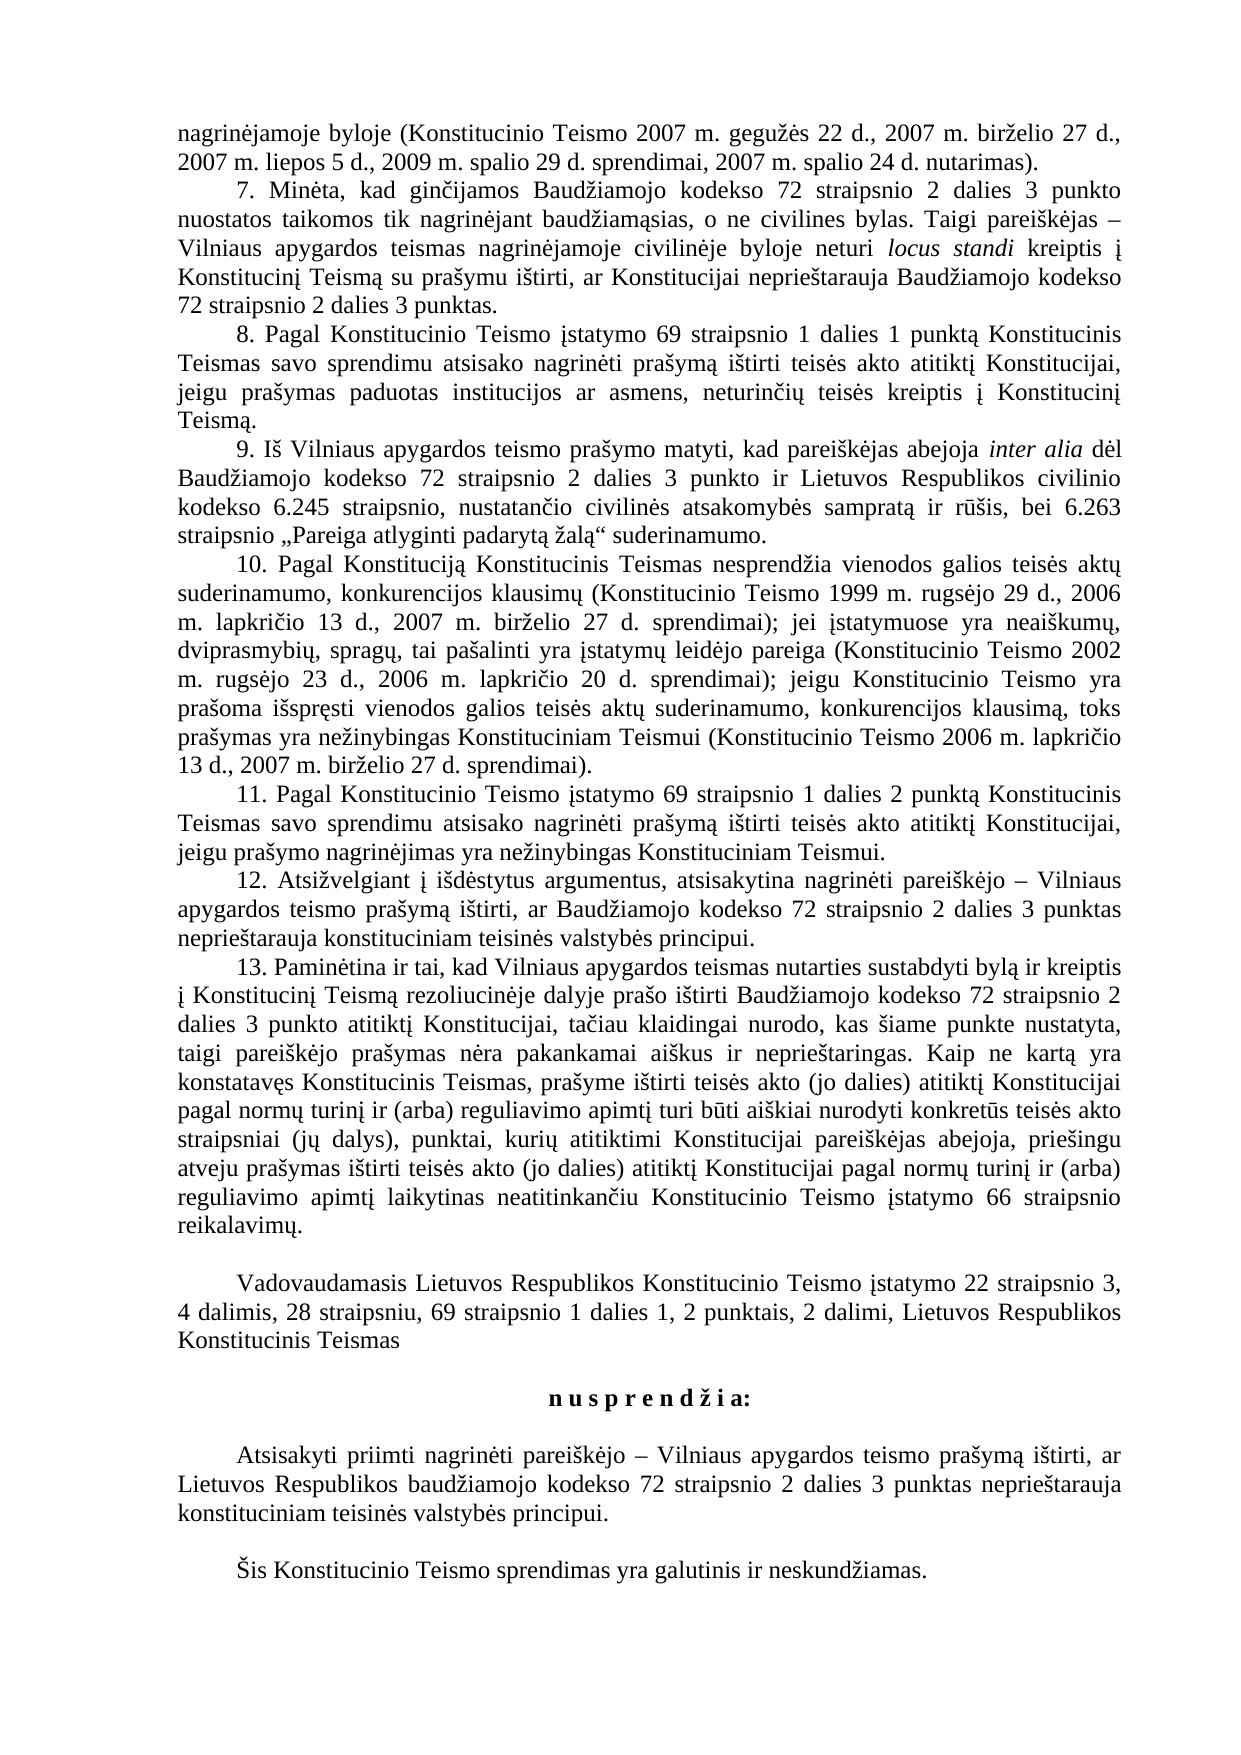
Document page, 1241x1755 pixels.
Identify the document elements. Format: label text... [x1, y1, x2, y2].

text 9. Iš Vilniaus apygardos teismo prašymo matyti, kad pareiškėjas abejoja inter alia dėl Baudžiamojo kodekso 72 straipsnio 2 dalies 3 punkto ir Lietuvos Respublikos civilinio kodekso 6.245 straipsnio, nustatančio civilinės atsakomybės sampratą ir rūšis, bei 6.263 straipsnio „Pareiga atlyginti padarytą žalą“ suderinamumo. [177, 434, 1122, 549]
text Atsisakyti priimti nagrinėti pareiškėjo – Vilniaus apygardos teismo prašymą ištirti, ar Lietuvos Respublikos baudžiamojo kodekso 72 straipsnio 2 dalies 3 punktas neprieštarauja konstituciniam teisinės valstybės principui. [177, 1441, 1122, 1527]
text nagrinėjamoje byloje (Konstitucinio Teismo 2007 m. gegužės 22 d., 2007 m. birželio 27 d., 2007 m. liepos 5 d., 2009 m. spalio 29 d. sprendimai, 2007 m. spalio 24 d. nutarimas). [177, 118, 1122, 176]
text Vadovaudamasis Lietuvos Respublikos Konstitucinio Teismo įstatymo 22 straipsnio 3, 4 dalimis, 28 straipsniu, 69 straipsnio 1 dalies 1, 2 punktais, 2 dalimi, Lietuvos Respublikos Konstitucinis Teismas [177, 1268, 1122, 1354]
text 11. Pagal Konstitucinio Teismo įstatymo 69 straipsnio 1 dalies 2 punktą Konstitucinis Teismas savo sprendimu atsisako nagrinėti prašymą ištirti teisės akto atitiktį Konstitucijai, jeigu prašymo nagrinėjimas yra nežinybingas Konstituciniam Teismui. [177, 779, 1122, 866]
text 7. Minėta, kad ginčijamos Baudžiamojo kodekso 72 straipsnio 2 dalies 3 punkto nuostatos taikomos tik nagrinėjant baudžiamąsias, o ne civilines bylas. Taigi pareiškėjas – Vilniaus apygardos teismas nagrinėjamoje civilinėje byloje neturi locus standi kreiptis į Konstitucinį Teismą su prašymu ištirti, ar Konstitucijai neprieštarauja Baudžiamojo kodekso 72 straipsnio 2 dalies 3 punktas. [177, 176, 1122, 319]
text 12. Atsižvelgiant į išdėstytus argumentus, atsisakytina nagrinėti pareiškėjo – Vilniaus apygardos teismo prašymą ištirti, ar Baudžiamojo kodekso 72 straipsnio 2 dalies 3 punktas neprieštarauja konstituciniam teisinės valstybės principui. [177, 866, 1122, 952]
text Šis Konstitucinio Teismo sprendimas yra galutinis ir neskundžiamas. [177, 1556, 1122, 1584]
text 13. Paminėtina ir tai, kad Vilniaus apygardos teismas nutarties sustabdyti bylą ir kreiptis į Konstitucinį Teismą rezoliucinėje dalyje prašo ištirti Baudžiamojo kodekso 72 straipsnio 2 dalies 3 punkto atitiktį Konstitucijai, tačiau klaidingai nurodo, kas šiame punkte nustatyta, taigi pareiškėjo prašymas nėra pakankamai aiškus ir neprieštaringas. Kaip ne kartą yra konstatavęs Konstitucinis Teismas, prašyme ištirti teisės akto (jo dalies) atitiktį Konstitucijai pagal normų turinį ir (arba) reguliavimo apimtį turi būti aiškiai nurodyti konkretūs teisės akto straipsniai (jų dalys), punktai, kurių atitiktimi Konstitucijai pareiškėjas abejoja, priešingu atveju prašymas ištirti teisės akto (jo dalies) atitiktį Konstitucijai pagal normų turinį ir (arba) reguliavimo apimtį laikytinas neatitinkančiu Konstitucinio Teismo įstatymo 66 straipsnio reikalavimų. [177, 952, 1122, 1239]
text n u s p r e n d ž i a: [177, 1383, 1122, 1412]
text 10. Pagal Konstituciją Konstitucinis Teismas nesprendžia vienodos galios teisės aktų suderinamumo, konkurencijos klausimų (Konstitucinio Teismo 1999 m. rugsėjo 29 d., 2006 m. lapkričio 13 d., 2007 m. birželio 27 d. sprendimai); jei įstatymuose yra neaiškumų, dviprasmybių, spragų, tai pašalinti yra įstatymų leidėjo pareiga (Konstitucinio Teismo 2002 m. rugsėjo 23 d., 2006 m. lapkričio 20 d. sprendimai); jeigu Konstitucinio Teismo yra prašoma išspręsti vienodos galios teisės aktų suderinamumo, konkurencijos klausimą, toks prašymas yra nežinybingas Konstituciniam Teismui (Konstitucinio Teismo 2006 m. lapkričio 13 d., 2007 m. birželio 27 d. sprendimai). [177, 549, 1122, 779]
text 8. Pagal Konstitucinio Teismo įstatymo 69 straipsnio 1 dalies 1 punktą Konstitucinis Teismas savo sprendimu atsisako nagrinėti prašymą ištirti teisės akto atitiktį Konstitucijai, jeigu prašymas paduotas institucijos ar asmens, neturinčių teisės kreiptis į Konstitucinį Teismą. [177, 319, 1122, 434]
